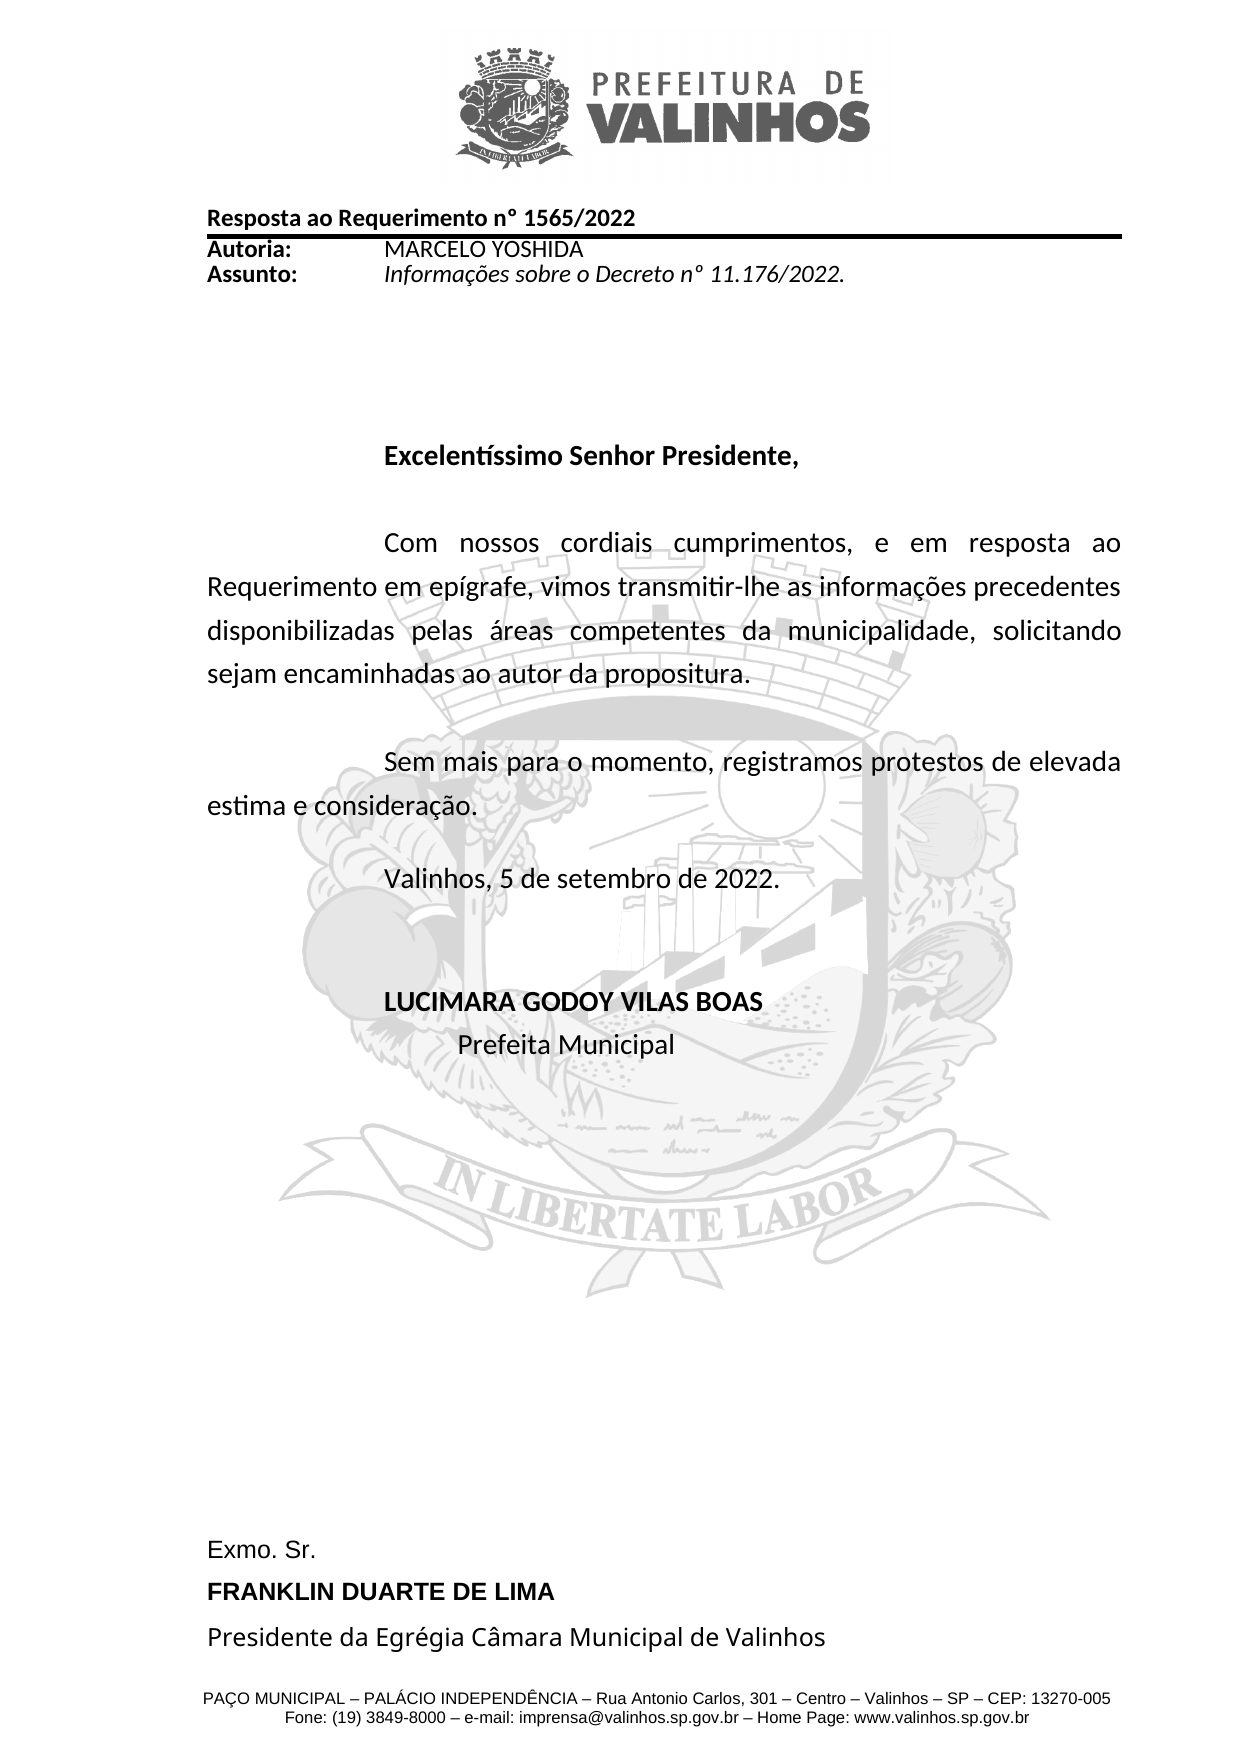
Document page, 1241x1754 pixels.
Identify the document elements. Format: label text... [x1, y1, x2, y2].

picture [1090, 584, 1094, 594]
text LUCIMARA GODOY VILAS BOAS [1094, 989, 1122, 1018]
text LUCIMARA GODOY VILAS BOAS [207, 989, 235, 1018]
text Prefeita Municipal [207, 1033, 235, 1062]
text Excelentíssimo Senhor Presidente, [207, 443, 1122, 472]
text Sem mais para o momento, registramos protestos de elevada estima e consideração. [207, 749, 235, 822]
picture [235, 506, 1094, 1342]
text Valinhos, 5 de setembro de 2022. [1094, 866, 1122, 895]
picture [438, 29, 891, 185]
text Prefeita Municipal [1094, 1033, 1122, 1062]
text Sem mais para o momento, registramos protestos de elevada estima e consideração. [1094, 749, 1122, 822]
text Valinhos, 5 de setembro de 2022. [207, 866, 235, 895]
